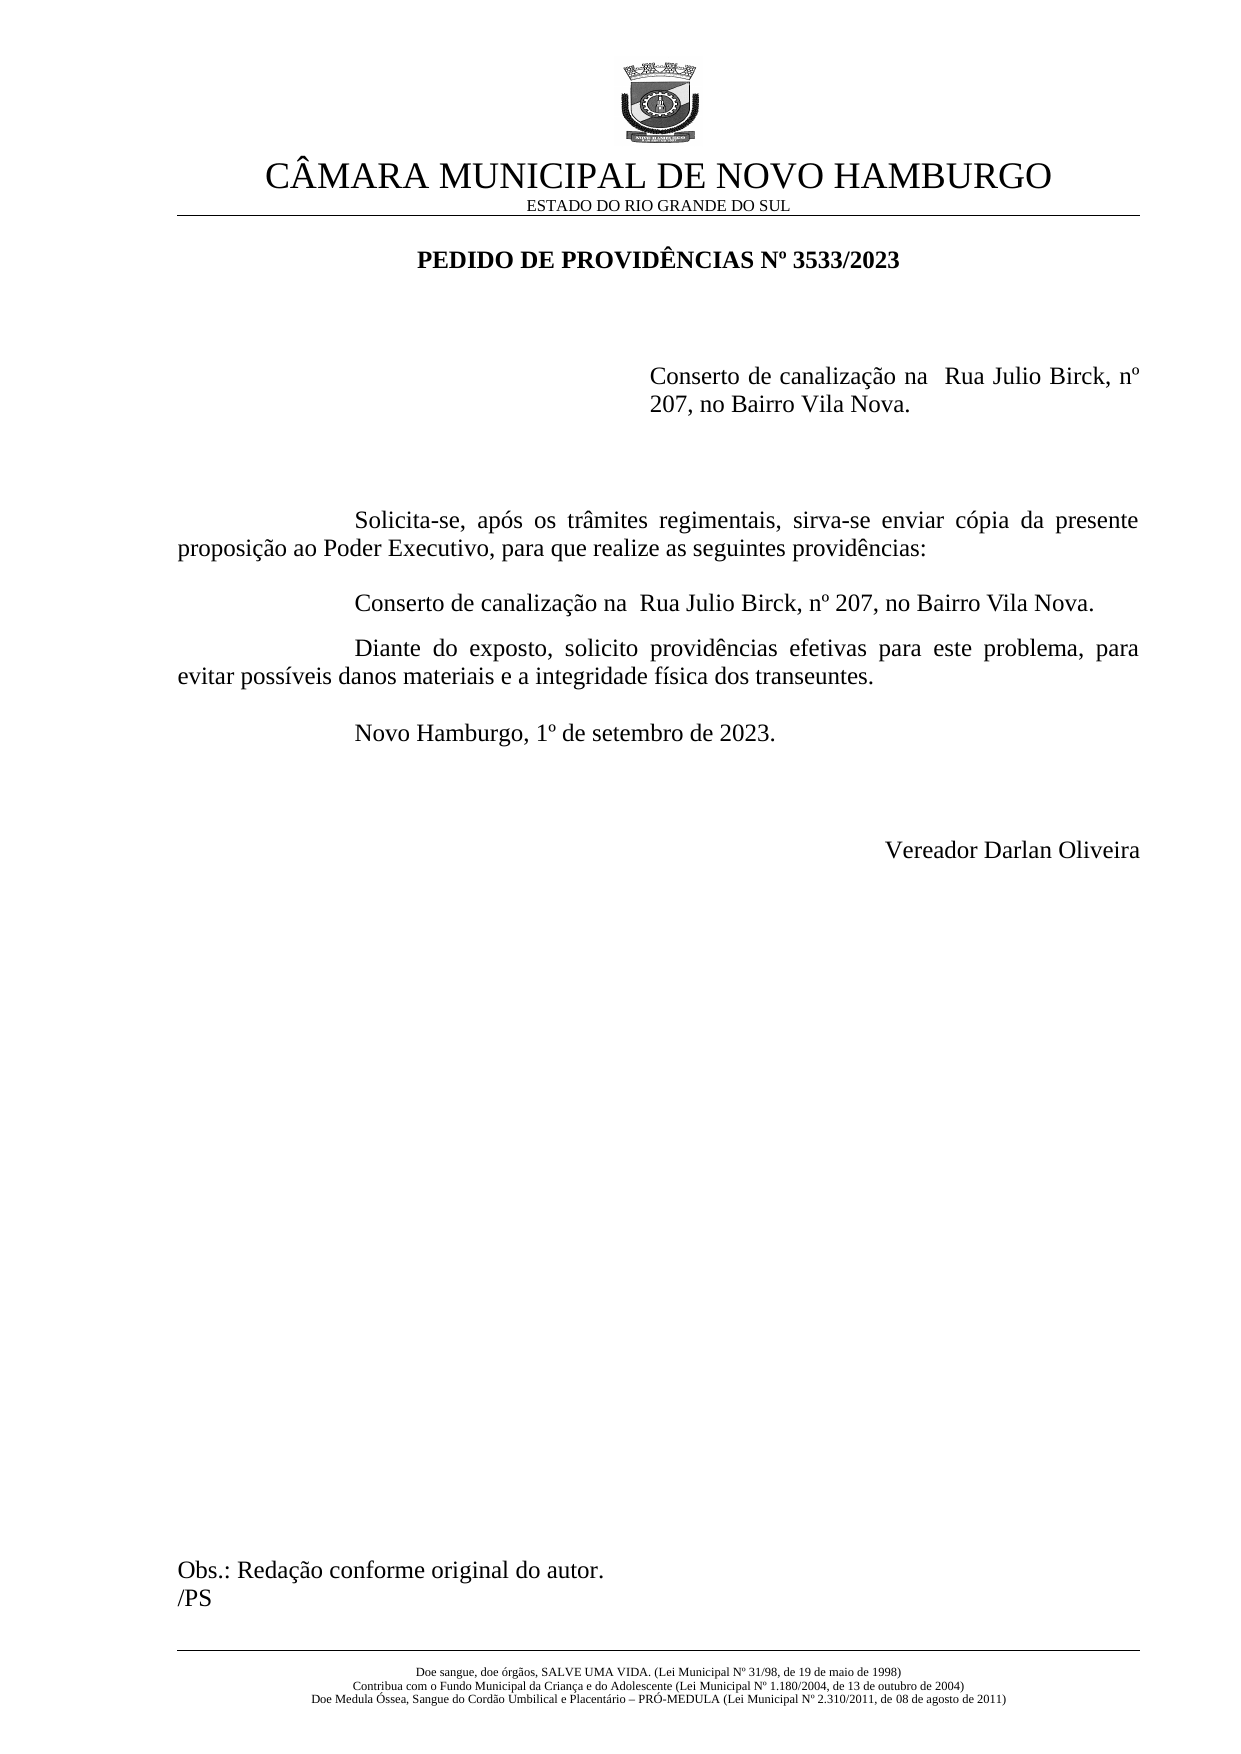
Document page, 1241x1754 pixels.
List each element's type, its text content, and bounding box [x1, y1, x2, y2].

text Conserto de canalização na Rua Julio Birck, nº 207, no Bairro Vila Nova. [649, 362, 1140, 417]
text Diante do exposto, solicito providências efetivas para este problema, para evitar possíveis danos materiais e a integridade física dos transeuntes. [177, 634, 1140, 690]
text Obs.: Redação conforme original do autor. [177, 1556, 1140, 1584]
text /PS [177, 1584, 1140, 1612]
text PEDIDO DE PROVIDÊNCIAS Nº 3533/2023 [177, 246, 1140, 273]
text Solicita-se, após os trâmites regimentais, sirva-se enviar cópia da presente proposição ao Poder Executivo, para que realize as seguintes providências: [177, 506, 1140, 561]
text Vereador Darlan Oliveira [177, 836, 1140, 863]
text Conserto de canalização na Rua Julio Birck, nº 207, no Bairro Vila Nova. [177, 589, 1140, 617]
text Novo Hamburgo, 1º de setembro de 2023. [177, 719, 1140, 747]
